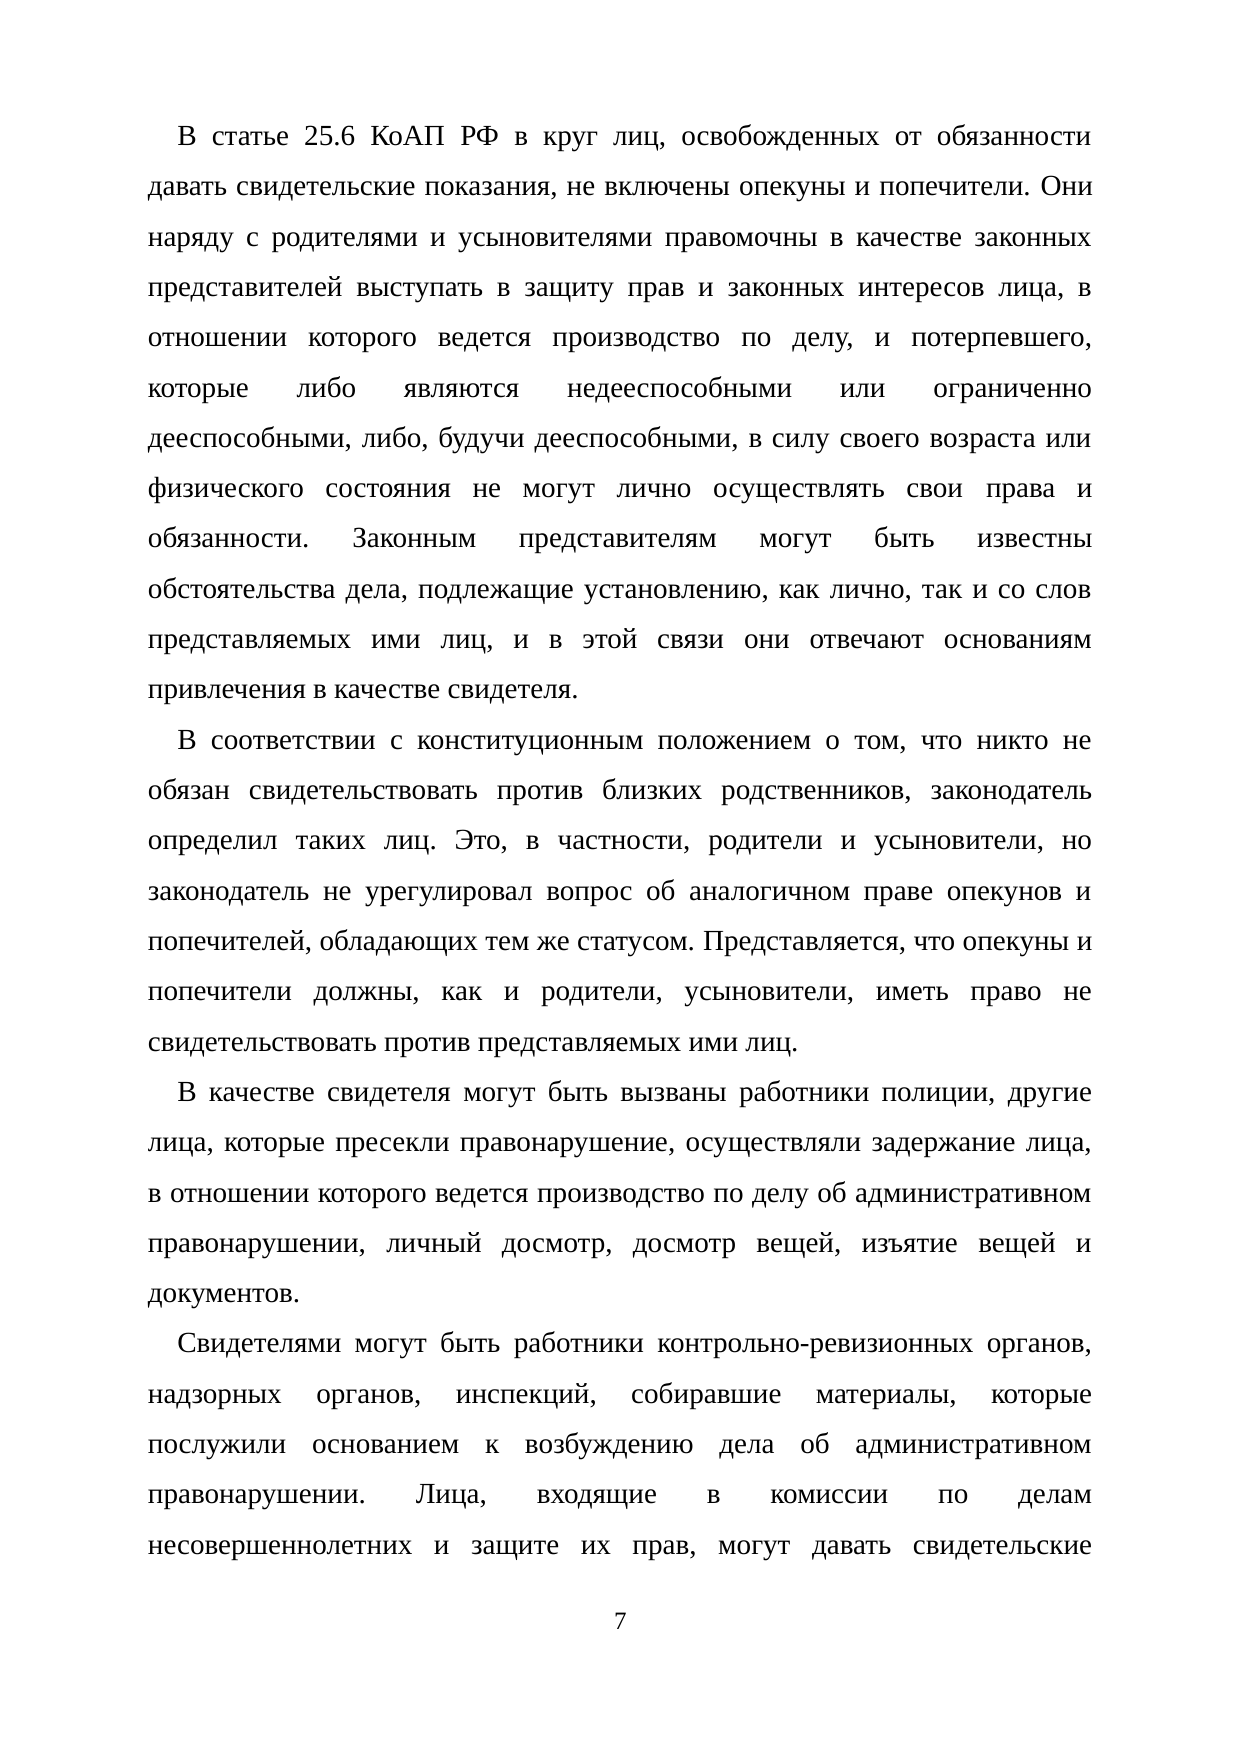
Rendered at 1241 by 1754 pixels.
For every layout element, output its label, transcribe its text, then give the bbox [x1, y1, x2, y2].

text В качестве свидетеля могут быть вызваны работники полиции, другие лица, которые пресекли правонарушение, осуществляли задержание лица, в отношении которого ведется производство по делу об административном правонарушении, личный досмотр, досмотр вещей, изъятие вещей и документов. [148, 1074, 1093, 1309]
text Свидетелями могут быть работники контрольно-ревизионных органов, надзорных органов, инспекций, собиравшие материалы, которые послужили основанием к возбуждению дела об административном правонарушении. Лица, входящие в комиссии по делам несовершеннолетних и защите их прав, могут давать свидетельские [148, 1326, 1093, 1560]
text В соответствии с конституционным положением о том, что никто не обязан свидетельствовать против близких родственников, законодатель определил таких лиц. Это, в частности, родители и усыновители, но законодатель не урегулировал вопрос об аналогичном праве опекунов и попечителей, обладающих тем же статусом. Представляется, что опекуны и попечители должны, как и родители, усыновители, иметь право не свидетельствовать против представляемых ими лиц. [148, 722, 1093, 1057]
text В статье 25.6 КоАП РФ в круг лиц, освобожденных от обязанности давать свидетельские показания, не включены опекуны и попечители. Они наряду с родителями и усыновителями правомочны в качестве законных представителей выступать в защиту прав и законных интересов лица, в отношении которого ведется производство по делу, и потерпевшего, которые либо являются недееспособными или ограниченно дееспособными, либо, будучи дееспособными, в силу своего возраста или физического состояния не могут лично осуществлять свои права и обязанности. Законным представителям могут быть известны обстоятельства дела, подлежащие установлению, как лично, так и со слов представляемых ими лиц, и в этой связи они отвечают основаниям привлечения в качестве свидетеля. [148, 118, 1093, 705]
